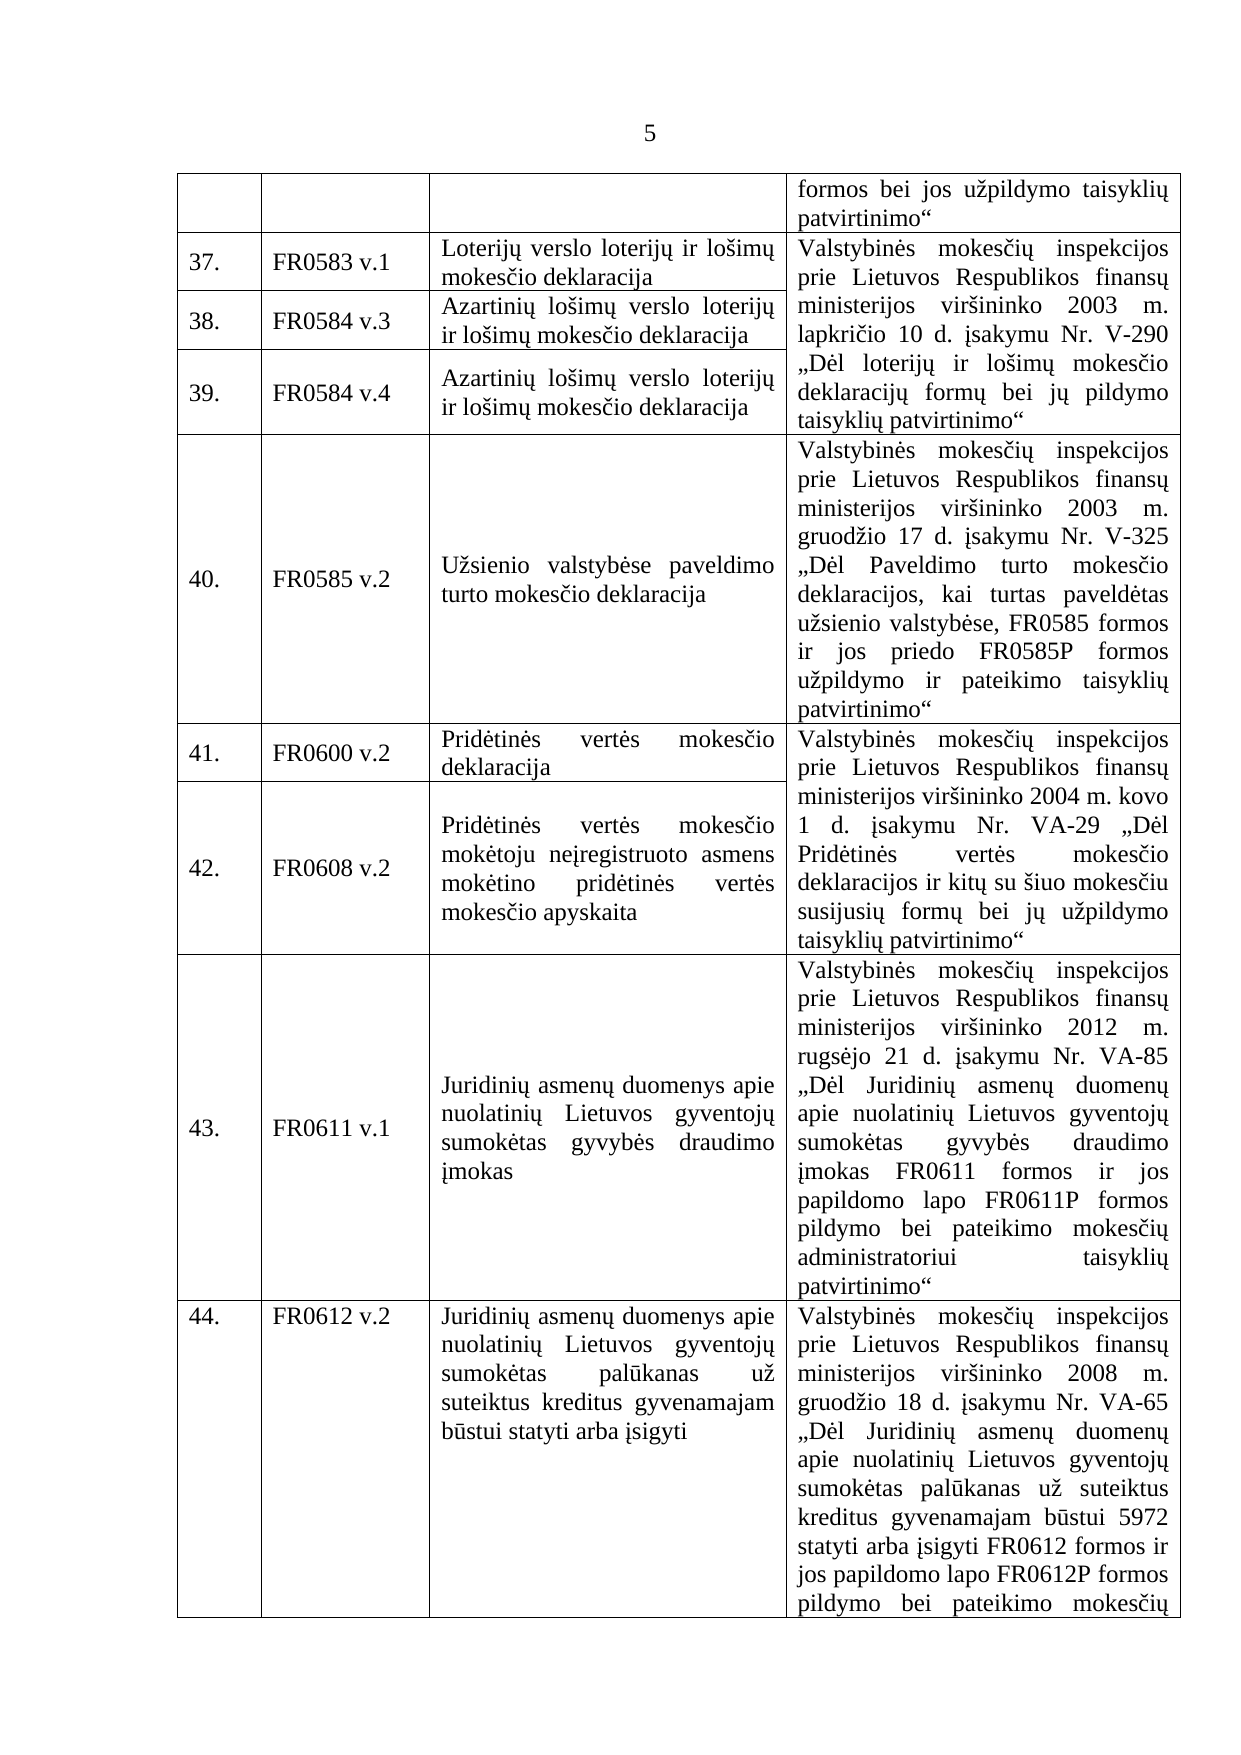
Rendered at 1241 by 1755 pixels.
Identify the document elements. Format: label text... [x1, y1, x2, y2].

table_cell 41. [178, 724, 261, 781]
table_cell FR0584 v.4 [262, 350, 429, 434]
table_cell formos bei jos užpildymo taisyklių patvirtinimo“ [787, 174, 1180, 232]
table_cell FR0600 v.2 [262, 724, 429, 781]
table_cell [430, 174, 786, 232]
table_cell Valstybinės mokesčių inspekcijos prie Lietuvos Respublikos finansų ministerijos viršininko 2003 m. lapkričio 10 d. įsakymu Nr. V-290 „Dėl loterijų ir lošimų mokesčio deklaracijų formų bei jų pildymo taisyklių patvirtinimo“ [787, 233, 1180, 434]
table_cell 42. [178, 782, 261, 954]
table_cell 40. [178, 435, 261, 723]
table_cell Valstybinės mokesčių inspekcijos prie Lietuvos Respublikos finansų ministerijos viršininko 2008 m. gruodžio 18 d. įsakymu Nr. VA-65 „Dėl Juridinių asmenų duomenų apie nuolatinių Lietuvos gyventojų sumokėtas palūkanas už suteiktus kreditus gyvenamajam būstui 5972 statyti arba įsigyti FR0612 formos ir jos papildomo lapo FR0612P formos pildymo bei pateikimo mokesčių [787, 1301, 1180, 1617]
table_cell Valstybinės mokesčių inspekcijos prie Lietuvos Respublikos finansų ministerijos viršininko 2012 m. rugsėjo 21 d. įsakymu Nr. VA-85 „Dėl Juridinių asmenų duomenų apie nuolatinių Lietuvos gyventojų sumokėtas gyvybės draudimo įmokas FR0611 formos ir jos papildomo lapo FR0611P formos pildymo bei pateikimo mokesčių administratoriui taisyklių patvirtinimo“ [787, 955, 1180, 1300]
table_cell FR0611 v.1 [262, 955, 429, 1300]
table_cell Pridėtinės vertės mokesčio mokėtoju neįregistruoto asmens mokėtino pridėtinės vertės mokesčio apyskaita [430, 782, 786, 954]
table_cell [262, 174, 429, 232]
table_cell 44. [178, 1301, 261, 1617]
table_cell FR0583 v.1 [262, 233, 429, 290]
table_cell 39. [178, 350, 261, 434]
table_cell 43. [178, 955, 261, 1300]
table_cell FR0584 v.3 [262, 291, 429, 349]
table_cell Juridinių asmenų duomenys apie nuolatinių Lietuvos gyventojų sumokėtas gyvybės draudimo įmokas [430, 955, 786, 1300]
table_cell Užsienio valstybėse paveldimo turto mokesčio deklaracija [430, 435, 786, 723]
table_cell 38. [178, 291, 261, 349]
table_cell 37. [178, 233, 261, 290]
table_cell FR0608 v.2 [262, 782, 429, 954]
table_cell Pridėtinės vertės mokesčio deklaracija [430, 724, 786, 781]
table_cell Valstybinės mokesčių inspekcijos prie Lietuvos Respublikos finansų ministerijos viršininko 2003 m. gruodžio 17 d. įsakymu Nr. V-325 „Dėl Paveldimo turto mokesčio deklaracijos, kai turtas paveldėtas užsienio valstybėse, FR0585 formos ir jos priedo FR0585P formos užpildymo ir pateikimo taisyklių patvirtinimo“ [787, 435, 1180, 723]
table_cell FR0612 v.2 [262, 1301, 429, 1617]
table_cell Azartinių lošimų verslo loterijų ir lošimų mokesčio deklaracija [430, 350, 786, 434]
table_cell Valstybinės mokesčių inspekcijos prie Lietuvos Respublikos finansų ministerijos viršininko 2004 m. kovo 1 d. įsakymu Nr. VA-29 „Dėl Pridėtinės vertės mokesčio deklaracijos ir kitų su šiuo mokesčiu susijusių formų bei jų užpildymo taisyklių patvirtinimo“ [787, 724, 1180, 954]
table_cell [178, 174, 261, 232]
table_cell FR0585 v.2 [262, 435, 429, 723]
table_cell Azartinių lošimų verslo loterijų ir lošimų mokesčio deklaracija [430, 291, 786, 349]
table_cell Loterijų verslo loterijų ir lošimų mokesčio deklaracija [430, 233, 786, 290]
table_cell Juridinių asmenų duomenys apie nuolatinių Lietuvos gyventojų sumokėtas palūkanas už suteiktus kreditus gyvenamajam būstui statyti arba įsigyti [430, 1301, 786, 1617]
